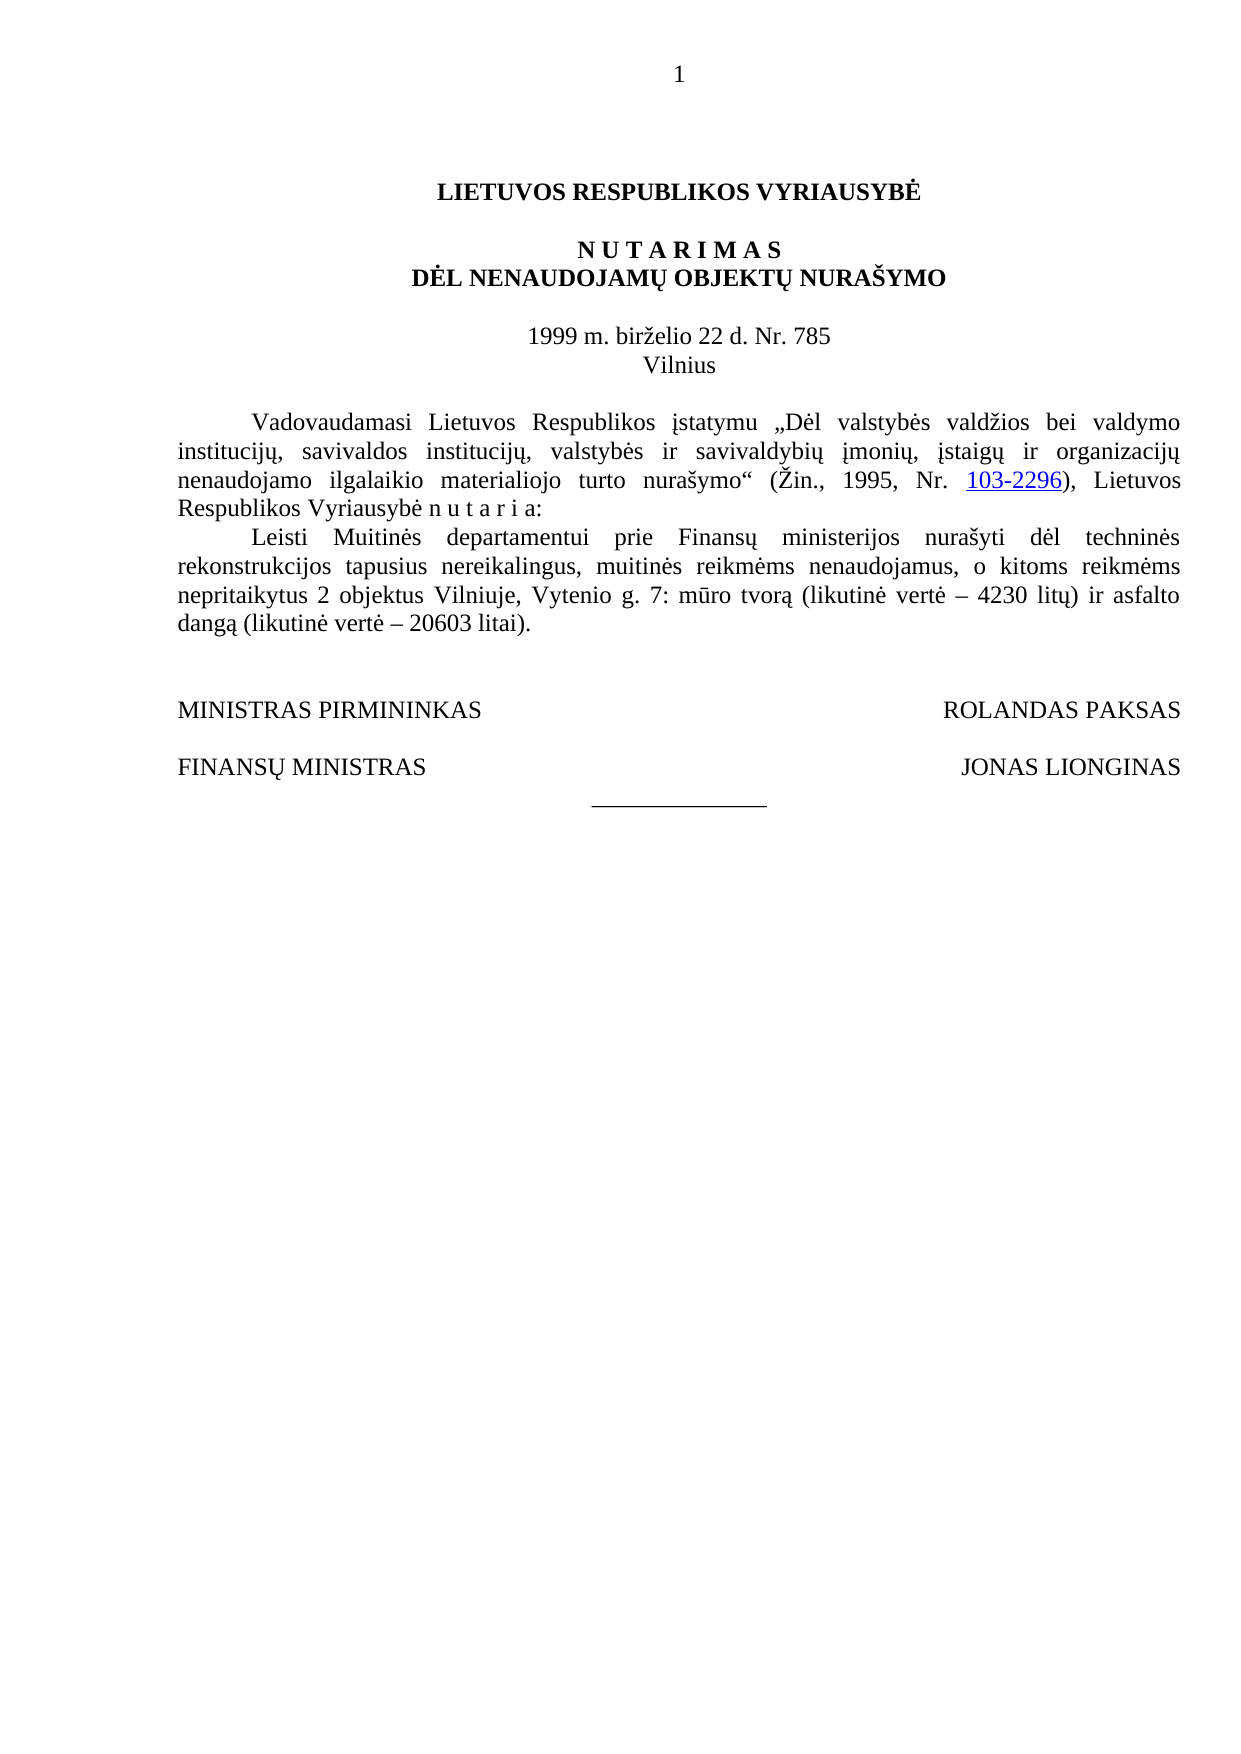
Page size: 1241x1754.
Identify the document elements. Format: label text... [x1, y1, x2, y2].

text FINANSŲ MINISTRAS JONAS LIONGINAS [177, 752, 1181, 781]
text Leisti Muitinės departamentui prie Finansų ministerijos nurašyti dėl techninės rekonstrukcijos tapusius nereikalingus, muitinės reikmėms nenaudojamus, o kitoms reikmėms nepritaikytus 2 objektus Vilniuje, Vytenio g. 7: mūro tvorą (likutinė vertė – 4230 litų) ir asfalto dangą (likutinė vertė – 20603 litai). [177, 522, 1181, 637]
text Vilnius [177, 350, 1181, 378]
text MINISTRAS PIRMININKAS ROLANDAS PAKSAS [177, 695, 1181, 723]
text N U T A R I M A S [177, 235, 1181, 263]
text DĖL NENAUDOJAMŲ OBJEKTŲ NURAŠYMO [177, 263, 1181, 292]
text LIETUVOS RESPUBLIKOS VYRIAUSYBĖ [177, 177, 1181, 206]
text Vadovaudamasi Lietuvos Respublikos įstatymu „Dėl valstybės valdžios bei valdymo institucijų, savivaldos institucijų, valstybės ir savivaldybių įmonių, įstaigų ir organizacijų nenaudojamo ilgalaikio materialiojo turto nurašymo“ (Žin., 1995, Nr. 103-2296), Lietuvos Respublikos Vyriausybė nutaria: [177, 407, 1181, 522]
text 1999 m. birželio 22 d. Nr. 785 [177, 321, 1181, 350]
text ______________ [177, 781, 1181, 810]
